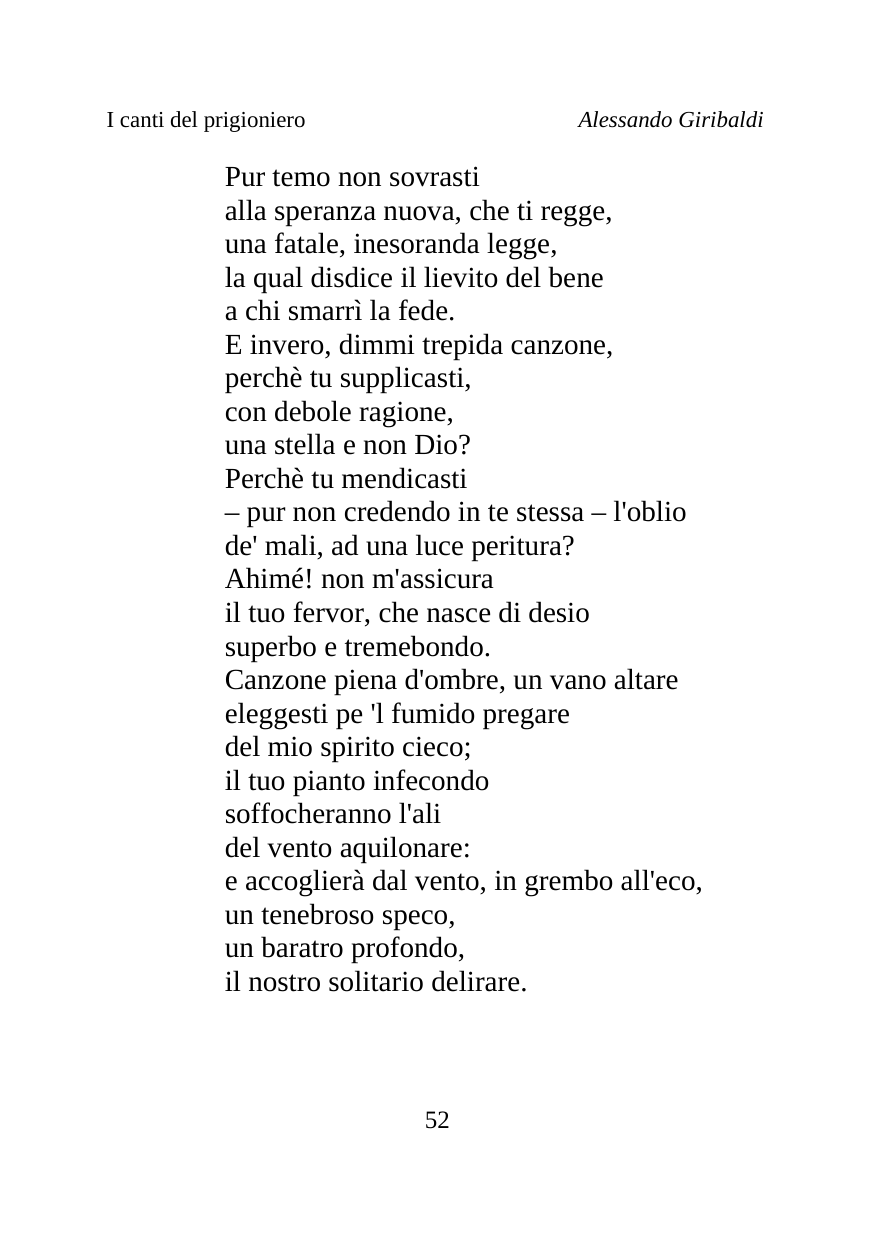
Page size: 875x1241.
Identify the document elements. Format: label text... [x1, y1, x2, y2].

text Pur temo non sovrasti alla speranza nuova, che ti regge, una fatale, inesoranda legge, la qual disdice il lievito del bene a chi smarrì la fede. E invero, dimmi trepida canzone, perchè tu supplicasti, con debole ragione, una stella e non Dio? Perchè tu mendicasti – pur non credendo in te stessa – l'oblio de' mali, ad una luce peritura? Ahimé! non m'assicura il tuo fervor, che nasce di desio superbo e tremebondo. Canzone piena d'ombre, un vano altare eleggesti pe 'l fumido pregare del mio spirito cieco; il tuo pianto infecondo soffocheranno l'ali del vento aquilonare: e accoglierà dal vento, in grembo all'eco, un tenebroso speco, un baratro profondo, il nostro solitario delirare. [224, 159, 768, 998]
